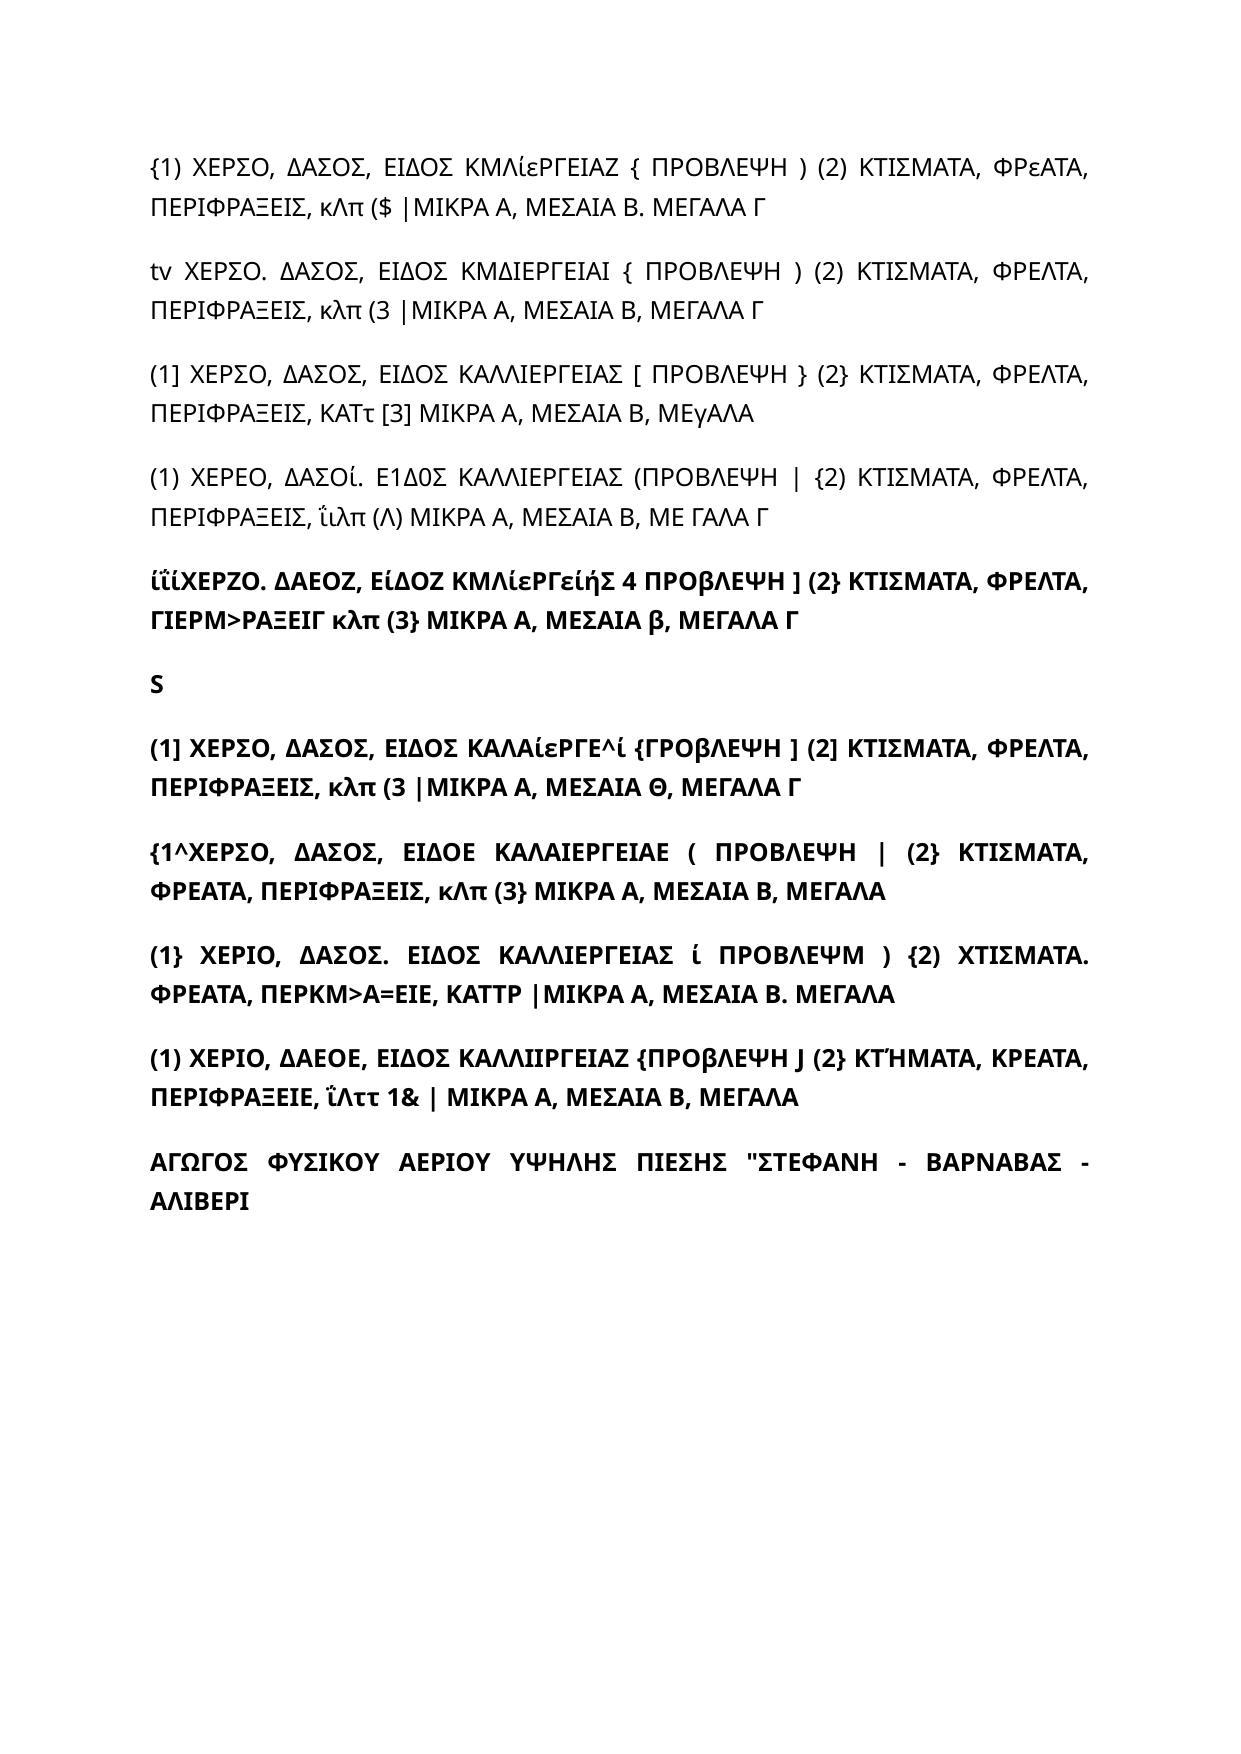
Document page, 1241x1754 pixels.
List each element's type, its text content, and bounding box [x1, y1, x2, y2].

text tv ΧΕΡΣΟ. ΔΑΣΟΣ, ΕΙΔΟΣ ΚΜΔΙΕΡΓΕΙΑΙ { ΠΡΟΒΛΕΨΗ ) (2) ΚΤΙΣΜΑΤΑ, ΦΡΕΛΤΑ, ΠΕΡΙΦΡΑΞΕΙΣ, κλπ (3 |ΜΙΚΡΑ Α, ΜΕΣΑΙΑ Β, ΜΕΓΑΛΑ Γ [150, 253, 1090, 327]
text ΑΓΩΓΟΣ ΦΥΣΙΚΟΥ ΑΕΡΙΟΥ ΥΨΗΛΗΣ ΠΙΕΣΗΣ "ΣΤΕΦΑΝΗ - ΒΑΡΝΑΒΑΣ - ΑΛΙΒΕΡΙ [150, 1144, 1090, 1217]
text ίΐίΧΕΡΖΟ. ΔΑΕΟΖ, ΕίΔΟΖ ΚΜΛίεΡΓείήΣ 4 ΠΡΟβΛΕΨΗ ] (2} ΚΤΙΣΜΑΤΑ, ΦΡΕΛΤΑ, ΓΙΕΡΜ>ΡΑΞΕΙΓ κλπ (3} ΜΙΚΡΑ Α, ΜΕΣΑΙΑ β, ΜΕΓΑΛΑ Γ [150, 563, 1090, 637]
text {1^ΧΕΡΣΟ, ΔΑΣΟΣ, ΕΙΔΟΕ ΚΑΛΑΙΕΡΓΕΙΑΕ ( ΠΡΟΒΛΕΨΗ | (2} ΚΤΙΣΜΑΤΑ, ΦΡΕΑΤΑ, ΠΕΡΙΦΡΑΞΕΙΣ, κΛπ (3} ΜΙΚΡΑ Α, ΜΕΣΑΙΑ Β, ΜΕΓΑΛΑ [150, 834, 1090, 907]
text (1) ΧΕΡΕΟ, ΔΑΣΟί. Ε1Δ0Σ ΚΑΛΛΙΕΡΓΕΙΑΣ (ΠΡΟΒΛΕΨΗ | {2) ΚΤΙΣΜΑΤΑ, ΦΡΕΛΤΑ, ΠΕΡΙΦΡΑΞΕΙΣ, ΐιλπ (Λ) ΜΙΚΡΑ Α, ΜΕΣΑΙΑ Β, ΜΕ ΓΑΛΑ Γ [150, 460, 1090, 533]
text (1) ΧΕΡΙΟ, ΔΑΕΟΕ, ΕΙΔΟΣ ΚΑΛΛΙΙΡΓΕΙΑΖ {ΠΡΟβΛΕΨΗ J (2} ΚΤΉΜΑΤΑ, ΚΡΕΑΤΑ, ΠΕΡΙΦΡΑΞΕΙΕ, ΐΛττ 1& | ΜΙΚΡΑ Α, ΜΕΣΑΙΑ Β, ΜΕΓΑΛΑ [150, 1041, 1090, 1114]
text (1] ΧΕΡΣΟ, ΔΑΣΟΣ, ΕΙΔΟΣ ΚΑΛΛΙΕΡΓΕΙΑΣ [ ΠΡΟΒΛΕΨΗ } (2} ΚΤΙΣΜΑΤΑ, ΦΡΕΛΤΑ, ΠΕΡΙΦΡΑΞΕΙΣ, ΚΑΤτ [3] ΜΙΚΡΑ Α, ΜΕΣΑΙΑ Β, ΜΕγΑΛΑ [150, 357, 1090, 430]
text {1) ΧΕΡΣΟ, ΔΑΣΟΣ, ΕΙΔΟΣ ΚΜΛίεΡΓΕΙΑΖ { ΠΡΟΒΛΕΨΗ ) (2) ΚΤΙΣΜΑΤΑ, ΦΡεΑΤΑ, ΠΕΡΙΦΡΑΞΕΙΣ, κΛπ ($ |ΜΙΚΡΑ Α, ΜΕΣΑΙΑ Β. ΜΕΓΑΛΑ Γ [150, 150, 1090, 223]
text (1} ΧΕΡΙΟ, ΔΑΣΟΣ. ΕΙΔΟΣ ΚΑΛΛΙΕΡΓΕΙΑΣ ί ΠΡΟΒΛΕΨΜ ) {2) ΧΤΙΣΜΑΤΑ. ΦΡΕΑΤΑ, ΠΕΡΚΜ>Α=ΕΙΕ, ΚΑΤΤΡ |ΜΙΚΡΑ Α, ΜΕΣΑΙΑ Β. ΜΕΓΑΛΑ [150, 937, 1090, 1011]
text (1] ΧΕΡΣΟ, ΔΑΣΟΣ, ΕΙΔΟΣ ΚΑΛΑίεΡΓΕ^ί {ΓΡΟβΛΕΨΗ ] (2] ΚΤΙΣΜΑΤΑ, ΦΡΕΛΤΑ, ΠΕΡΙΦΡΑΞΕΙΣ, κλπ (3 |ΜΙΚΡΑ Α, ΜΕΣΑΙΑ Θ, ΜΕΓΑΛΑ Γ [150, 731, 1090, 804]
text S [150, 667, 1090, 701]
